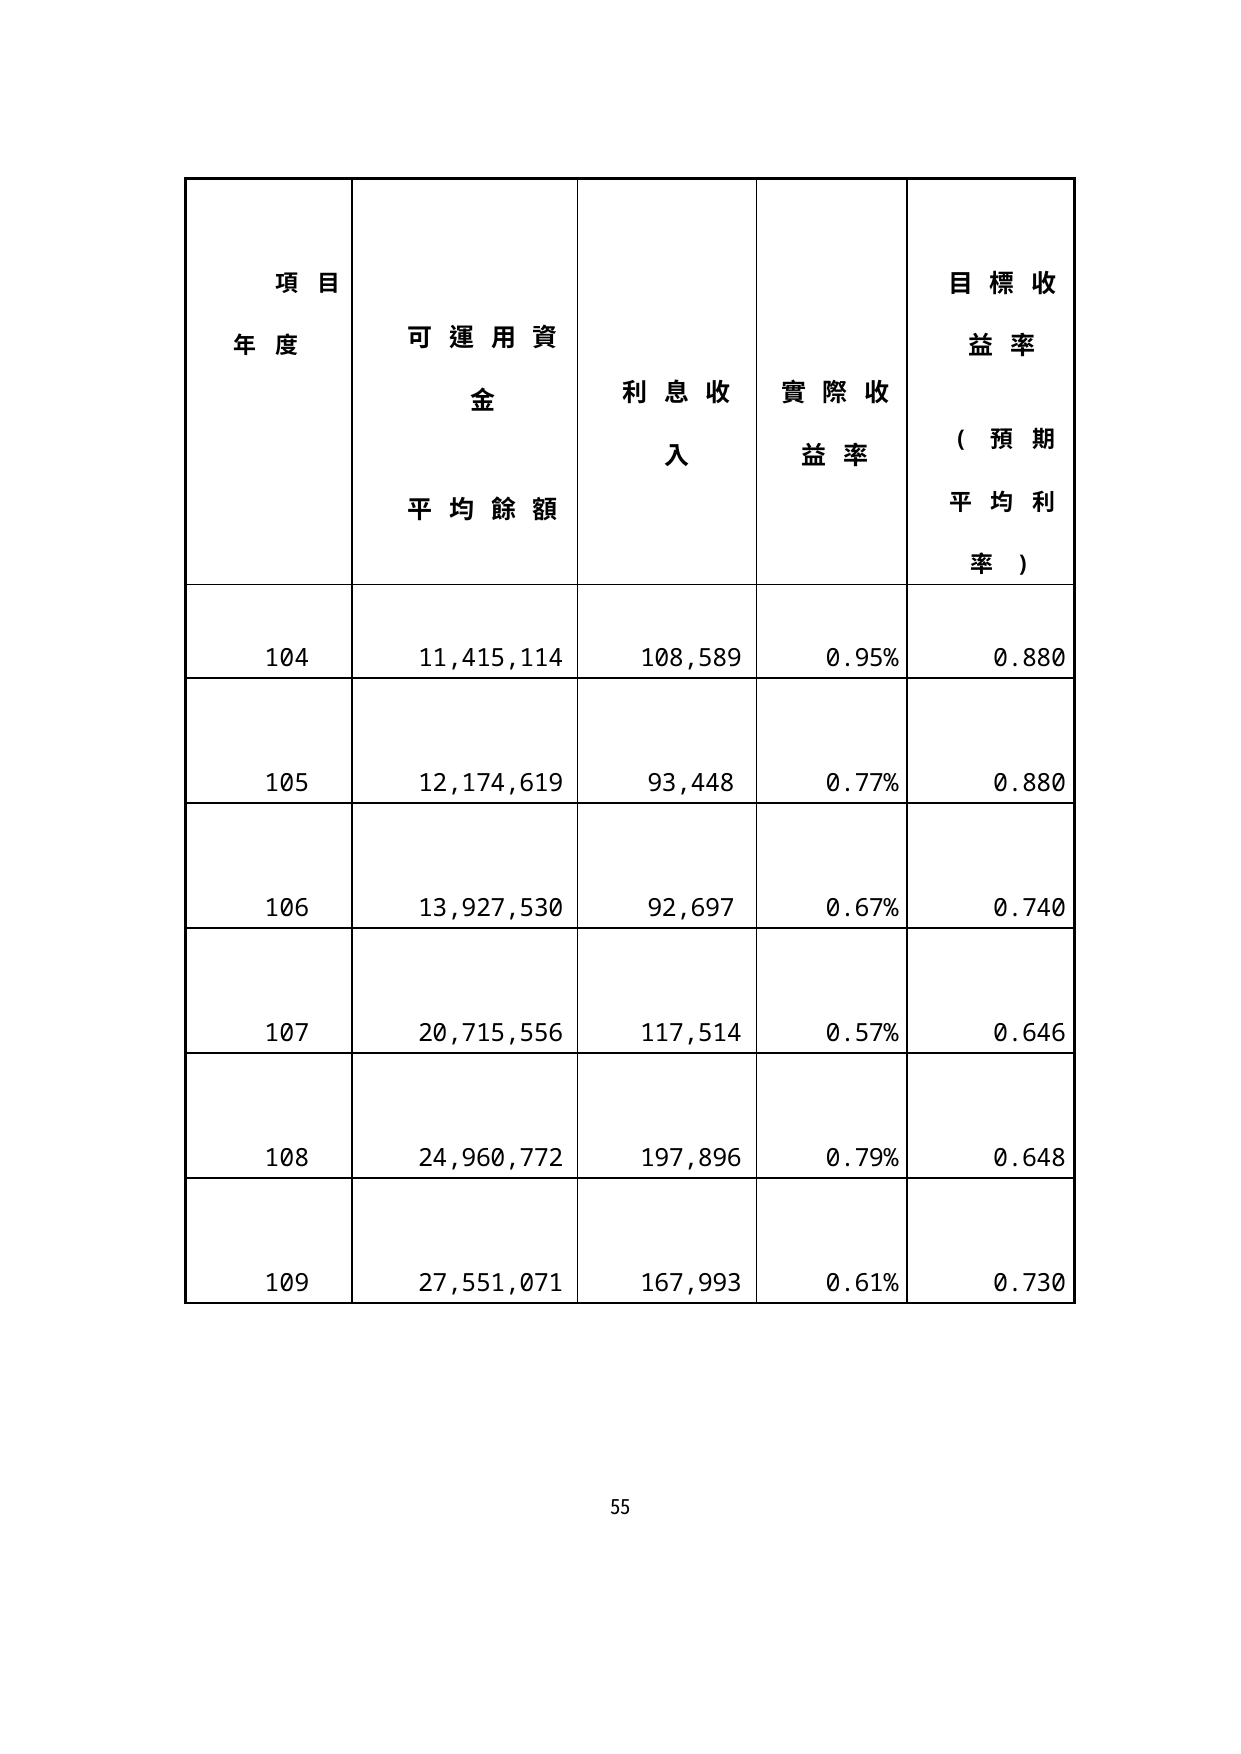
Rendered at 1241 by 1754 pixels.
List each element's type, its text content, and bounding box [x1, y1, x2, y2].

table_header 利息收入 [578, 180, 756, 583]
table_cell 107 [187, 929, 351, 1052]
table_cell 11,415,114 [353, 585, 577, 677]
table_cell 0.79% [757, 1054, 906, 1177]
table_cell 197,896 [578, 1054, 756, 1177]
table_header 可運用資金 平均餘額 [353, 180, 577, 583]
table_cell 12,174,619 [353, 679, 577, 802]
table_cell 24,960,772 [353, 1054, 577, 1177]
table_cell 0.646 [908, 929, 1073, 1052]
table_cell 106 [187, 804, 351, 927]
table_cell 93,448 [578, 679, 756, 802]
table_cell 109 [187, 1179, 351, 1302]
table_cell 105 [187, 679, 351, 802]
table_cell 117,514 [578, 929, 756, 1052]
table_cell 0.880 [908, 679, 1073, 802]
table_header 目標收益率 (預期平均利率) [908, 180, 1073, 583]
table_cell 20,715,556 [353, 929, 577, 1052]
table_header 項目 年度 [187, 180, 351, 583]
table_cell 0.61% [757, 1179, 906, 1302]
table_cell 0.95% [757, 585, 906, 677]
table_cell 27,551,071 [353, 1179, 577, 1302]
table_cell 167,993 [578, 1179, 756, 1302]
table_cell 0.77% [757, 679, 906, 802]
table_cell 108 [187, 1054, 351, 1177]
table_cell 13,927,530 [353, 804, 577, 927]
table_cell 0.67% [757, 804, 906, 927]
table_cell 0.730 [908, 1179, 1073, 1302]
table_cell 0.880 [908, 585, 1073, 677]
table_header 實際收益率 [757, 180, 906, 583]
table_cell 0.740 [908, 804, 1073, 927]
table_cell 104 [187, 585, 351, 677]
table_cell 108,589 [578, 585, 756, 677]
table_cell 0.57% [757, 929, 906, 1052]
table_cell 92,697 [578, 804, 756, 927]
table_cell 0.648 [908, 1054, 1073, 1177]
